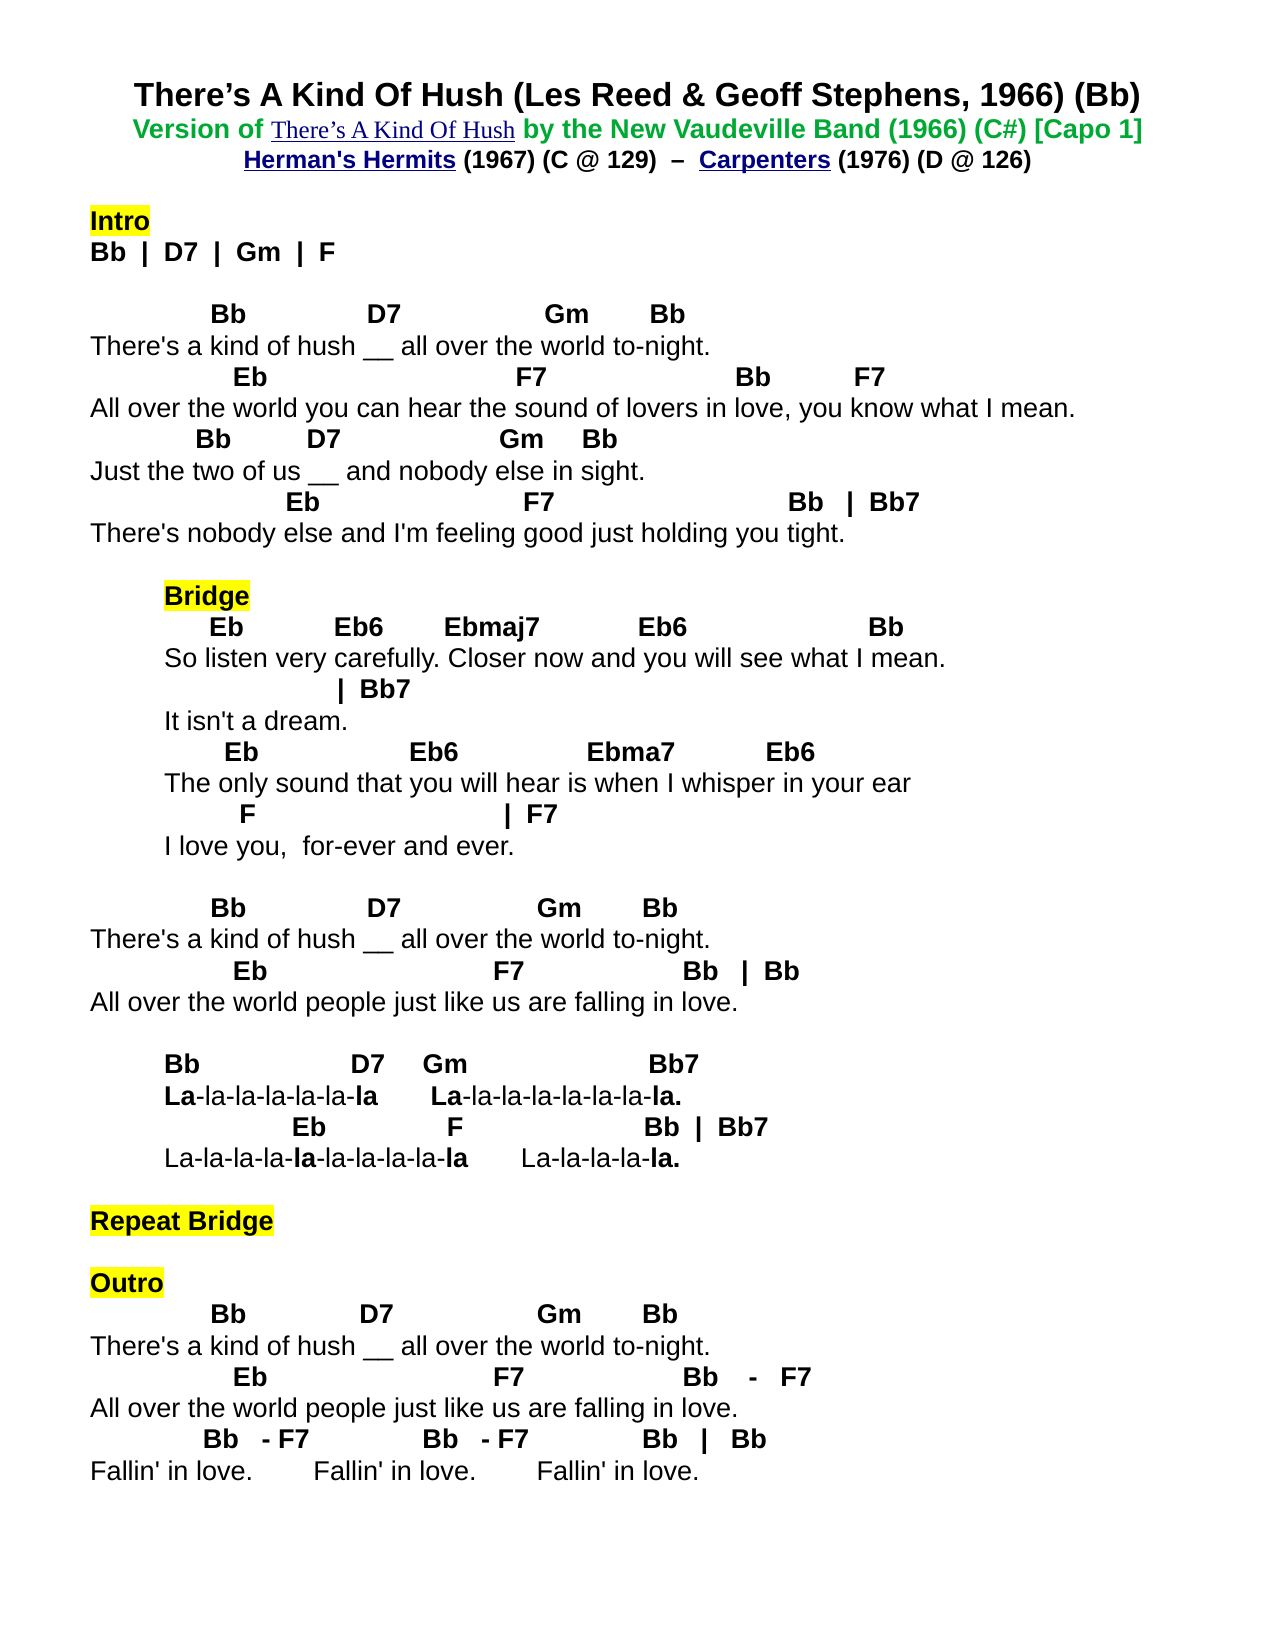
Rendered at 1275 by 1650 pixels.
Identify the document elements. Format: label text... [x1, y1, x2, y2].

text Bb D7 Gm Bb [90, 1298, 1185, 1330]
text All over the world people just like us are falling in love. [90, 986, 1185, 1017]
text Eb F7 Bb | Bb7 [90, 486, 1185, 517]
text It isn't a dream. [164, 705, 1185, 736]
text There's nobody else and I'm feeling good just holding you tight. [90, 517, 1185, 548]
text There's a kind of hush __ all over the world to-night. [90, 923, 1185, 955]
text La-la-la-la-la-la-la-la-la-la La-la-la-la-la. [164, 1142, 1185, 1173]
text There’s A Kind Of Hush (Les Reed & Geoff Stephens, 1966) (Bb) [90, 75, 1185, 113]
text Version of There’s A Kind Of Hush by the New Vaudeville Band (1966) (C#) [Capo 1] [90, 113, 1185, 145]
text Just the two of us __ and nobody else in sight. [90, 455, 1185, 486]
text La-la-la-la-la-la-la La-la-la-la-la-la-la-la. [164, 1080, 1185, 1111]
text | Bb7 [164, 673, 1185, 705]
text Bb D7 Gm Bb [90, 892, 1185, 923]
text Intro [90, 205, 1185, 236]
text Herman's Hermits (1967) (C @ 129) – Carpenters (1976) (D @ 126) [90, 145, 1185, 173]
text Eb F Bb | Bb7 [164, 1111, 1185, 1142]
text Repeat Bridge [90, 1205, 1185, 1236]
text There's a kind of hush __ all over the world to-night. [90, 1330, 1185, 1361]
text Outro [90, 1267, 1185, 1298]
text Fallin' in love. Fallin' in love. Fallin' in love. [90, 1455, 1185, 1486]
text Bridge [164, 580, 1185, 611]
text The only sound that you will hear is when I whisper in your ear [164, 767, 1185, 798]
text Bb D7 Gm Bb [90, 298, 1185, 330]
text There's a kind of hush __ all over the world to-night. [90, 330, 1185, 361]
text Bb | D7 | Gm | F [90, 236, 1185, 267]
text All over the world people just like us are falling in love. [90, 1392, 1185, 1423]
text Eb F7 Bb F7 [90, 361, 1185, 392]
text Eb F7 Bb - F7 [90, 1361, 1185, 1392]
text So listen very carefully. Closer now and you will see what I mean. [164, 642, 1185, 673]
text Eb Eb6 Ebma7 Eb6 [164, 736, 1185, 767]
text All over the world you can hear the sound of lovers in love, you know what I mean. [90, 392, 1185, 423]
text Bb D7 Gm Bb [90, 423, 1185, 455]
text F | F7 [164, 798, 1185, 830]
text Eb Eb6 Ebmaj7 Eb6 Bb [164, 611, 1185, 642]
text Bb D7 Gm Bb7 [164, 1048, 1185, 1080]
text I love you, for-ever and ever. [164, 830, 1185, 861]
text Bb - F7 Bb - F7 Bb | Bb [90, 1423, 1185, 1455]
text Eb F7 Bb | Bb [90, 955, 1185, 986]
